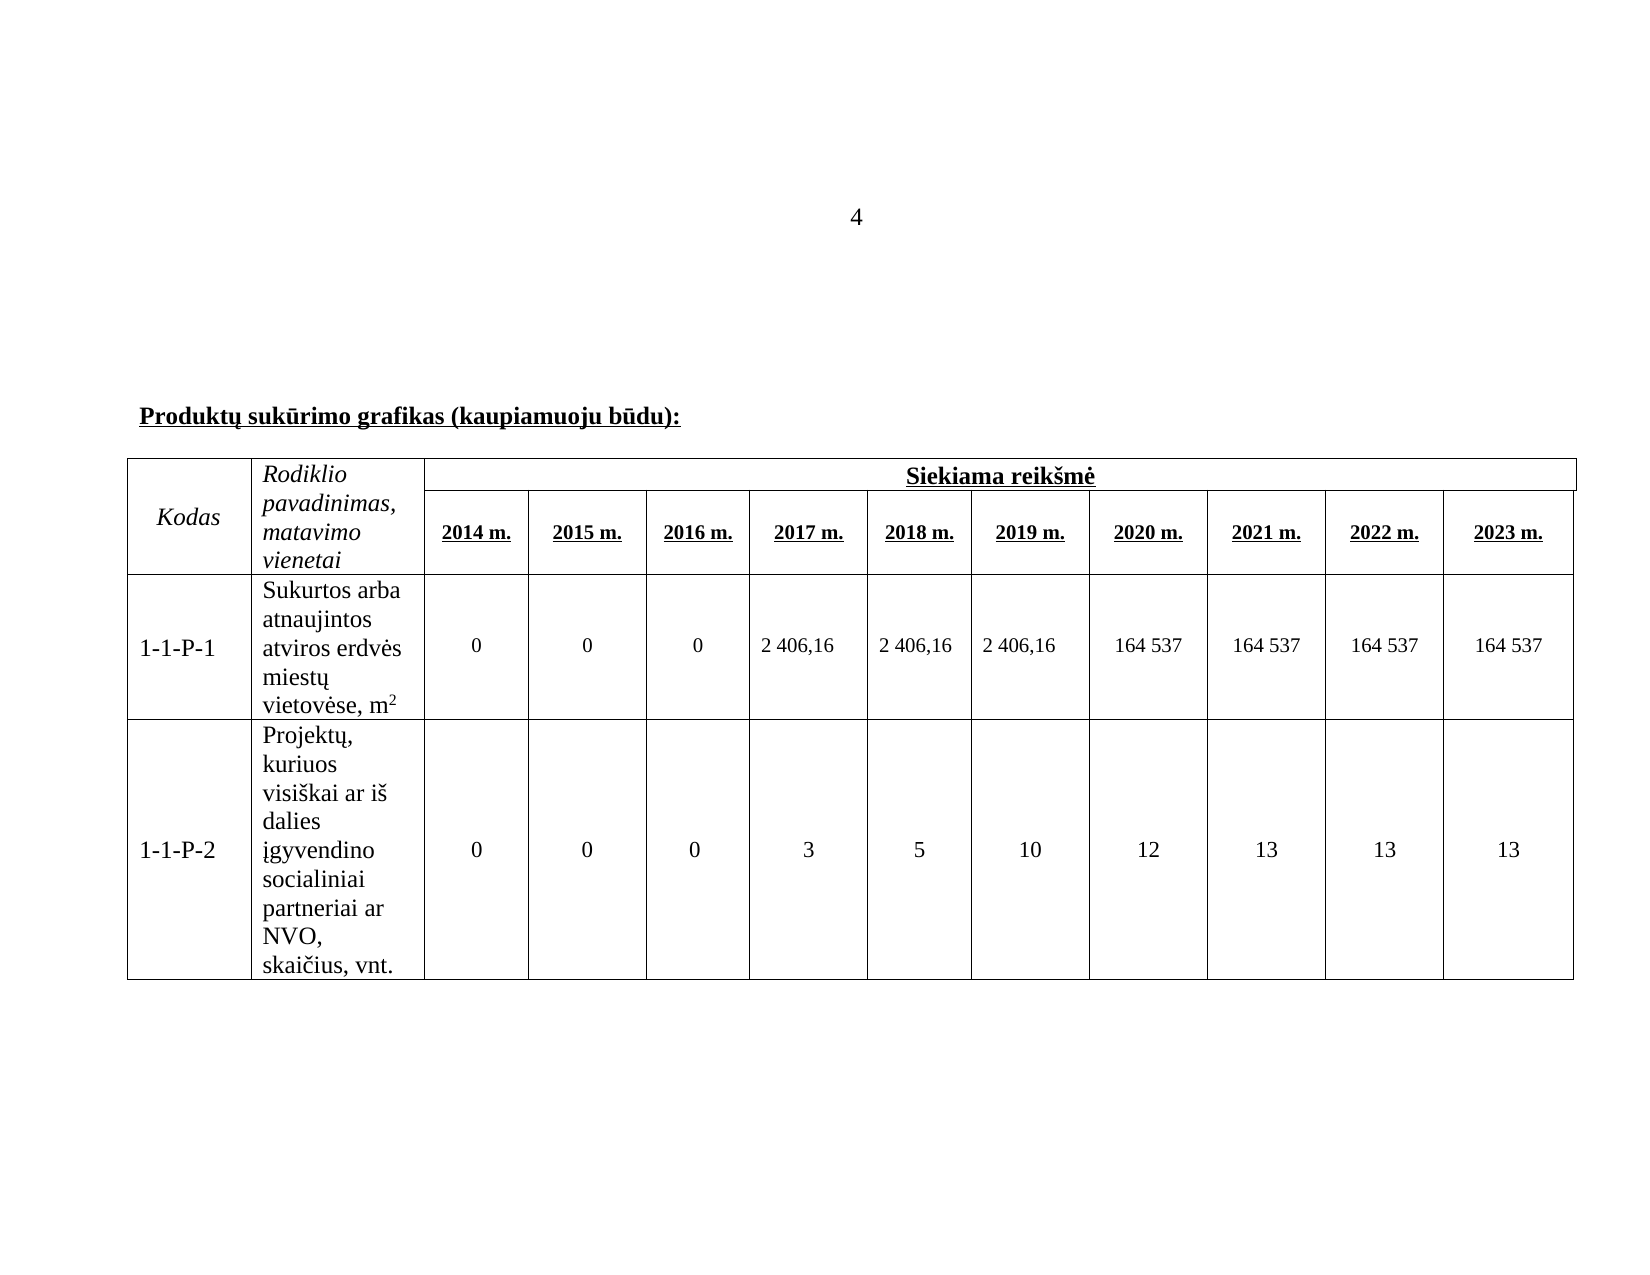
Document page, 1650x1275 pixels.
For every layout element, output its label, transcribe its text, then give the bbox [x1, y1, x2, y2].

table_cell 2019 m. [972, 491, 1089, 574]
table_cell 2 406,16 [868, 575, 971, 719]
table_cell 13 [1444, 720, 1573, 979]
table_cell Projektų, kuriuos visiškai ar iš dalies įgyvendino socialiniai partneriai ar NVO, skaičius, vnt. [252, 720, 424, 979]
table_cell [782, 285, 861, 316]
table_cell [924, 285, 1012, 316]
table_cell 2017 m. [750, 491, 867, 574]
table_cell [1104, 285, 1213, 316]
table_cell 0 [647, 720, 749, 979]
table_cell [128, 430, 251, 458]
table_cell 10 [972, 720, 1089, 979]
table_cell 12 [1090, 720, 1207, 979]
table_cell [782, 316, 861, 429]
table_cell 0 [647, 575, 749, 719]
table_cell Produktų sukūrimo grafikas (kaupiamuoju būdu): [128, 285, 714, 429]
table_cell 2 406,16 [750, 575, 867, 719]
table_cell [924, 316, 1012, 429]
table_cell [924, 430, 1012, 458]
table_cell 1-1-P-2 [128, 720, 251, 979]
table_cell 2020 m. [1090, 491, 1207, 574]
table_cell 0 [529, 575, 646, 719]
table_cell 2 406,16 [972, 575, 1089, 719]
table_cell 164 537 [1208, 575, 1325, 719]
table_cell Sukurtos arba atnaujintos atviros erdvės miestų vietovėse, m2 [252, 575, 424, 719]
table_cell Rodiklio pavadinimas, matavimo vienetai [252, 459, 424, 574]
table_cell [1104, 430, 1213, 458]
table_cell 0 [425, 575, 528, 719]
table_cell [528, 430, 597, 458]
table_cell [1012, 316, 1104, 429]
table_cell [714, 316, 782, 429]
table_cell 0 [425, 720, 528, 979]
table_cell 2018 m. [868, 491, 971, 574]
table_cell 164 537 [1326, 575, 1443, 719]
table_cell [861, 316, 924, 429]
table_cell 13 [1208, 720, 1325, 979]
table_cell [1213, 316, 1580, 429]
table_cell 2023 m. [1444, 491, 1573, 574]
table_cell [861, 430, 924, 458]
table_cell [251, 430, 425, 458]
table_cell 13 [1326, 720, 1443, 979]
table_cell [597, 430, 714, 458]
table_cell 3 [750, 720, 867, 979]
table_cell 164 537 [1090, 575, 1207, 719]
table_cell 2015 m. [529, 491, 646, 574]
table_cell 164 537 [1444, 575, 1573, 719]
table_cell [782, 430, 861, 458]
table_cell 5 [868, 720, 971, 979]
table_cell Kodas [128, 459, 251, 574]
table_cell 2022 m. [1326, 491, 1443, 574]
table_cell 1-1-P-1 [128, 575, 251, 719]
table_cell [714, 285, 782, 316]
table_cell Siekiama reikšmė [425, 459, 1576, 489]
table_cell 2014 m. [425, 491, 528, 574]
table_cell [1012, 430, 1104, 458]
table_cell [1104, 316, 1213, 429]
table_cell [1012, 285, 1104, 316]
table_cell [861, 285, 924, 316]
table_cell 0 [529, 720, 646, 979]
table_cell 2016 m. [647, 491, 749, 574]
table_cell [1213, 430, 1580, 458]
table_cell [425, 430, 528, 458]
table_cell [714, 430, 782, 458]
table_cell 2021 m. [1208, 491, 1325, 574]
table_cell [1213, 285, 1580, 316]
